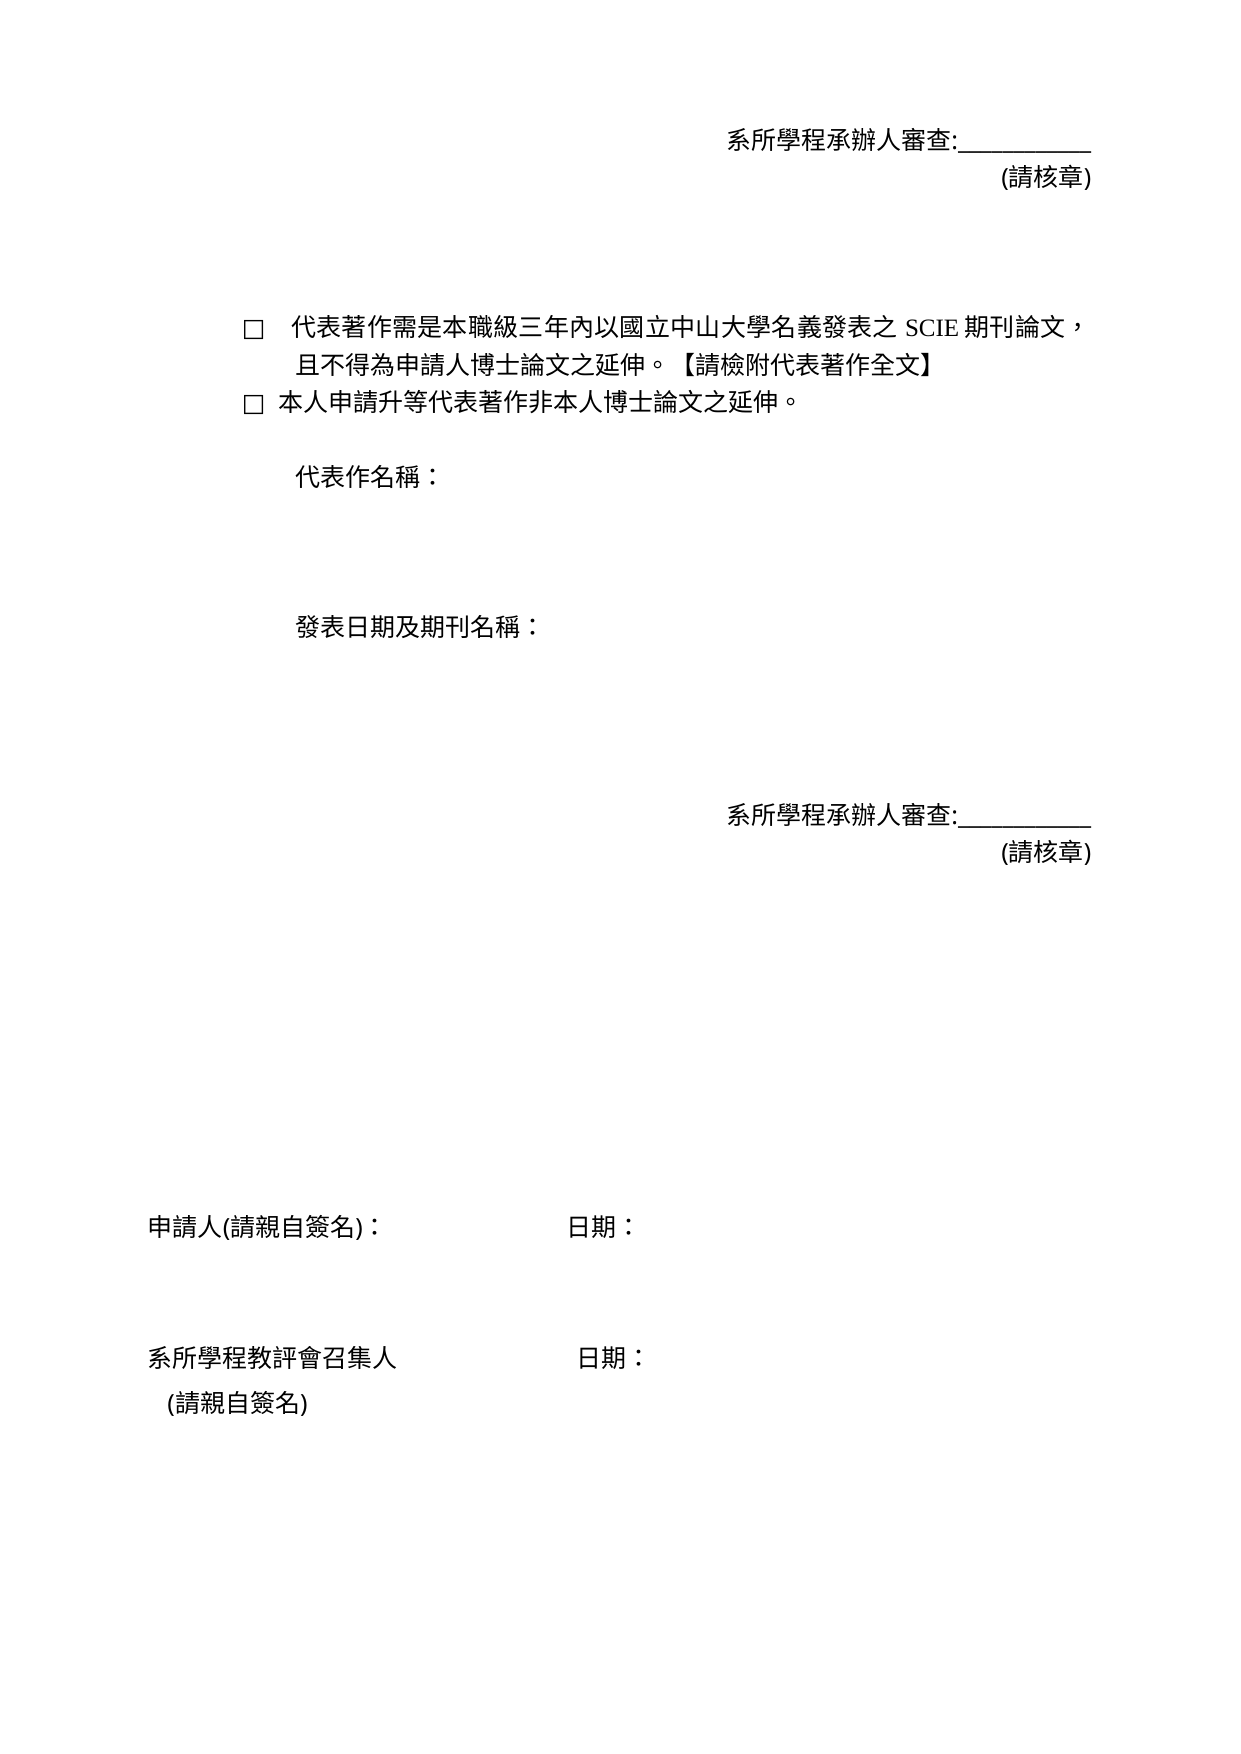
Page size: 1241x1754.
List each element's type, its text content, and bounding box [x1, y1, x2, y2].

text 申請人(請親自簽名)： 日期： [148, 1207, 1107, 1244]
text 系所學程教評會召集人 日期： [148, 1338, 1107, 1375]
text (請核章) [242, 832, 1091, 869]
text □ 代表著作需是本職級三年內以國立中山大學名義發表之SCIE期刊論文，且不得為申請人博士論文之延伸。【請檢附代表著作全文】 [242, 307, 1091, 382]
text 發表日期及期刊名稱： [295, 607, 1091, 644]
text 系所學程承辦人審查:____________ [242, 794, 1091, 832]
text (請核章) [242, 157, 1091, 194]
text □ 本人申請升等代表著作非本人博士論文之延伸。 [242, 382, 1091, 419]
text (請親自簽名) [148, 1382, 1107, 1465]
text 代表作名稱： [148, 457, 1091, 494]
text 系所學程承辦人審查:____________ [242, 119, 1091, 157]
